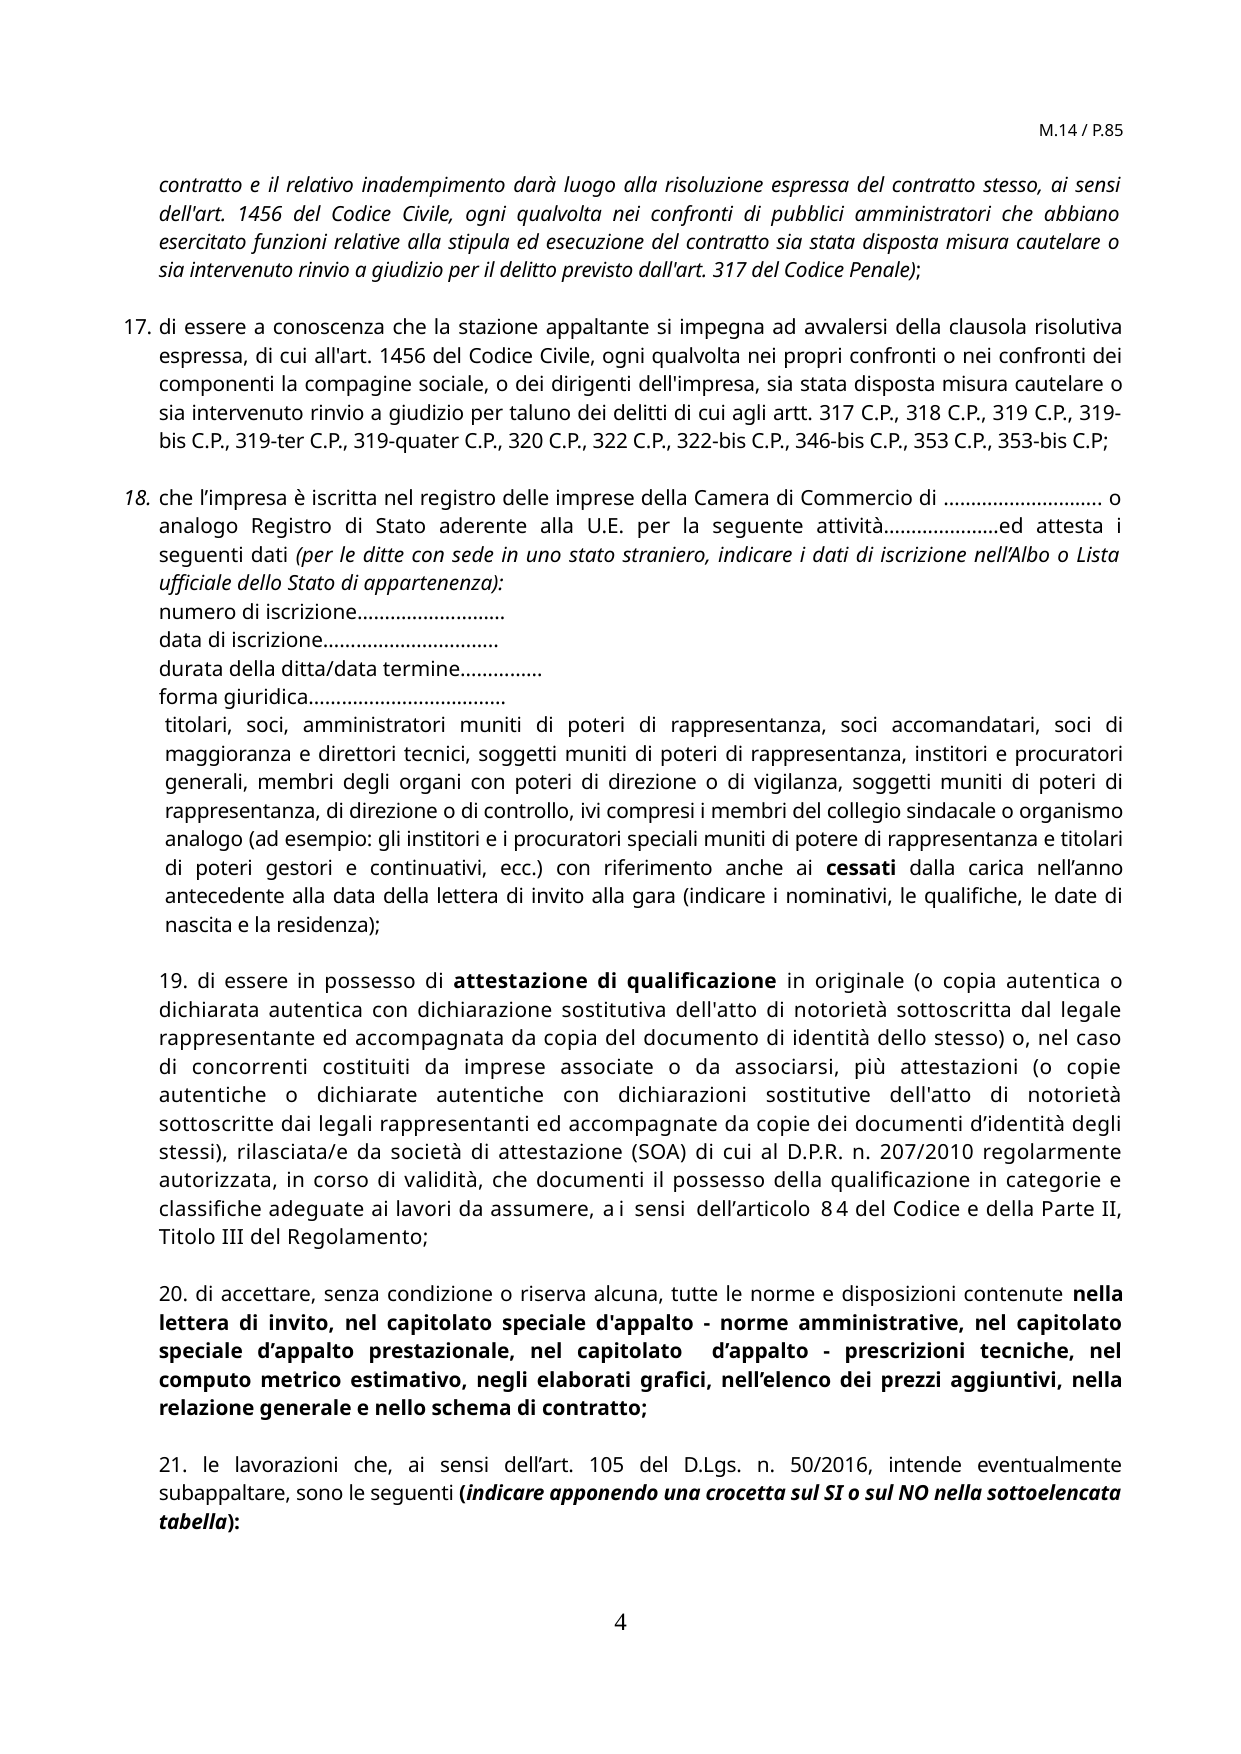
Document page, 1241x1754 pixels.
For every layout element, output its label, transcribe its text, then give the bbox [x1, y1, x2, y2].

list contratto e il relativo inadempimento darà luogo alla risoluzione espressa del contratto stesso, ai sensi dell'art. 1456 del Codice Civile, ogni qualvolta nei confronti di pubblici amministratori che abbiano esercitato funzioni relative alla stipula ed esecuzione del contratto sia stata disposta misura cautelare o sia intervenuto rinvio a giudizio per il delitto previsto dall'art. 317 del Codice Penale); [117, 170, 1123, 284]
list che l’impresa è iscritta nel registro delle imprese della Camera di Commercio di ……………………….. o analogo Registro di Stato aderente alla U.E. per la seguente attività…………………ed attesta i seguenti dati (per le ditte con sede in uno stato straniero, indicare i dati di iscrizione nell’Albo o Lista ufficiale dello Stato di appartenenza): [123, 483, 1123, 597]
list data di iscrizione………………………….. [123, 625, 1123, 654]
list di essere a conoscenza che la stazione appaltante si impegna ad avvalersi della clausola risolutiva espressa, di cui all'art. 1456 del Codice Civile, ogni qualvolta nei propri confronti o nei confronti dei componenti la compagine sociale, o dei dirigenti dell'impresa, sia stata disposta misura cautelare o sia intervenuto rinvio a giudizio per taluno dei delitti di cui agli artt. 317 C.P., 318 C.P., 319 C.P., 319-bis C.P., 319-ter C.P., 319-quater C.P., 320 C.P., 322 C.P., 322-bis C.P., 346-bis C.P., 353 C.P., 353-bis C.P; [123, 312, 1123, 455]
list numero di iscrizione……………………… [123, 597, 1123, 625]
list forma giuridica……………………………… [123, 682, 1123, 711]
list durata della ditta/data termine…………… [123, 654, 1123, 682]
text 21. le lavorazioni che, ai sensi dell’art. 105 del D.Lgs. n. 50/2016, intende eventualmente subappaltare, sono le seguenti (indicare apponendo una crocetta sul SI o sul NO nella sottoelencata tabella): [158, 1450, 1123, 1535]
list 19. di essere in possesso di attestazione di qualificazione in originale (o copia autentica o dichiarata autentica con dichiarazione sostitutiva dell'atto di notorietà sottoscritta dal legale rappresentante ed accompagnata da copia del documento di identità dello stesso) o, nel caso di concorrenti costituiti da imprese associate o da associarsi, più attestazioni (o copie autentiche o dichiarate autentiche con dichiarazioni sostitutive dell'atto di notorietà sottoscritte dai legali rappresentanti ed accompagnate da copie dei documenti d’identità degli stessi), rilasciata/e da società di attestazione (SOA) di cui al D.P.R. n. 207/2010 regolarmente autorizzata, in corso di validità, che documenti il possesso della qualificazione in categorie e classifiche adeguate ai lavori da assumere, ai sensi dell’articolo 84 del Codice e della Parte II, Titolo III del Regolamento; [123, 967, 1123, 1251]
list titolari, soci, amministratori muniti di poteri di rappresentanza, soci accomandatari, soci di maggioranza e direttori tecnici, soggetti muniti di poteri di rappresentanza, institori e procuratori generali, membri degli organi con poteri di direzione o di vigilanza, soggetti muniti di poteri di rappresentanza, di direzione o di controllo, ivi compresi i membri del collegio sindacale o organismo analogo (ad esempio: gli institori e i procuratori speciali muniti di potere di rappresentanza e titolari di poteri gestori e continuativi, ecc.) con riferimento anche ai cessati dalla carica nell’anno antecedente alla data della lettera di invito alla gara (indicare i nominativi, le qualifiche, le date di nascita e la residenza); [164, 711, 1123, 938]
text 20. di accettare, senza condizione o riserva alcuna, tutte le norme e disposizioni contenute nella lettera di invito, nel capitolato speciale d'appalto - norme amministrative, nel capitolato speciale d’appalto prestazionale, nel capitolato d’appalto - prescrizioni tecniche, nel computo metrico estimativo, negli elaborati grafici, nell’elenco dei prezzi aggiuntivi, nella relazione generale e nello schema di contratto; [158, 1279, 1123, 1422]
